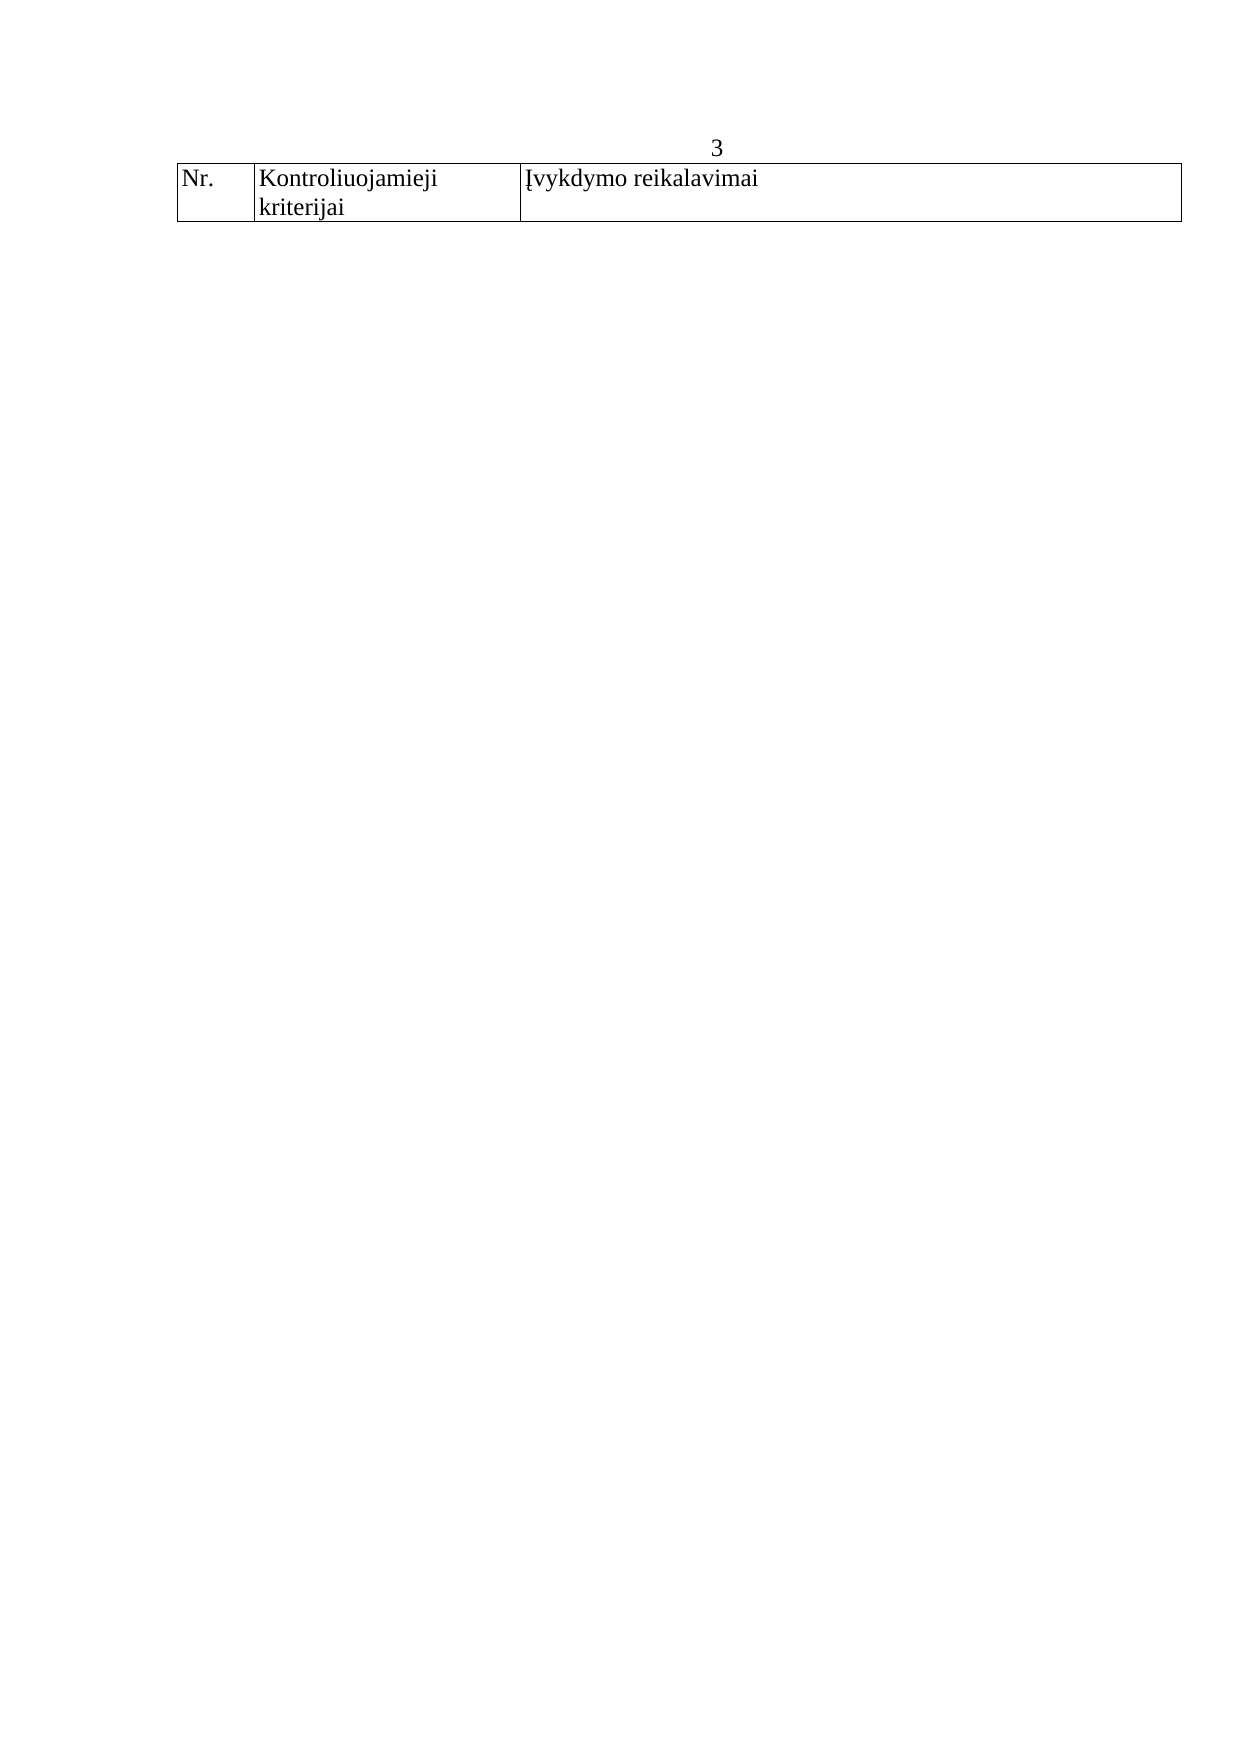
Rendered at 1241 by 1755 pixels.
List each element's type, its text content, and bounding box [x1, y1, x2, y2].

table_header Kontroliuojamieji kriterijai [255, 164, 520, 221]
table_header Nr. [178, 164, 254, 221]
table_header Įvykdymo reikalavimai [521, 164, 1181, 221]
